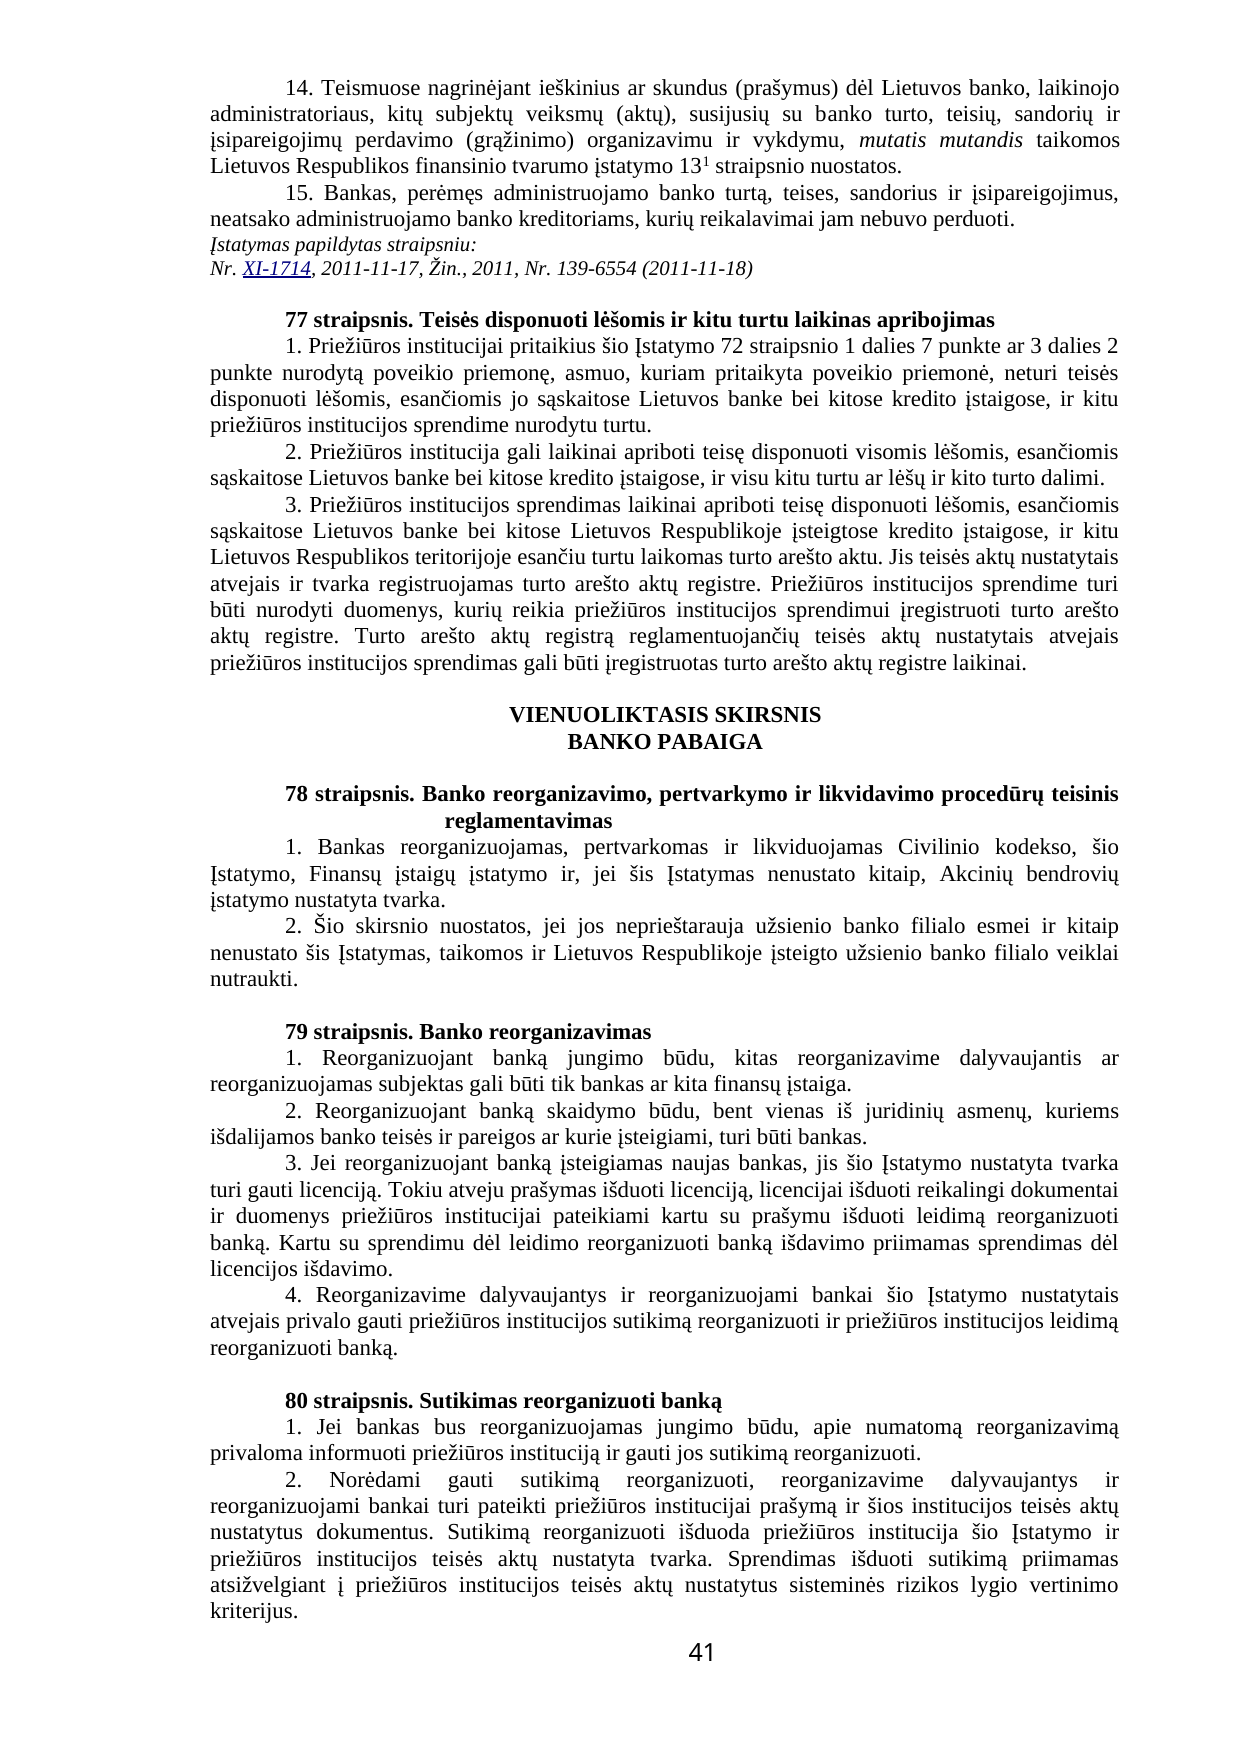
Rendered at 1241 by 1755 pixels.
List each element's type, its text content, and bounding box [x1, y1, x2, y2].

text 14. Teismuose nagrinėjant ieškinius ar skundus (prašymus) dėl Lietuvos banko, laikinojo administratoriaus, kitų subjektų veiksmų (aktų), susijusių su banko turto, teisių, sandorių ir įsipareigojimų perdavimo (grąžinimo) organizavimu ir vykdymu, mutatis mutandis taikomos Lietuvos Respublikos finansinio tvarumo įstatymo 131 straipsnio nuostatos. [210, 73, 1120, 179]
text Nr. XI-1714, 2011-11-17, Žin., 2011, Nr. 139-6554 (2011-11-18) [210, 256, 1120, 280]
text 1. Jei bankas bus reorganizuojamas jungimo būdu, apie numatomą reorganizavimą privaloma informuoti priežiūros instituciją ir gauti jos sutikimą reorganizuoti. [210, 1413, 1120, 1466]
text 2. Priežiūros institucija gali laikinai apriboti teisę disponuoti visomis lėšomis, esančiomis sąskaitose Lietuvos banke bei kitose kredito įstaigose, ir visu kitu turtu ar lėšų ir kito turto dalimi. [210, 438, 1120, 491]
text 1. Bankas reorganizuojamas, pertvarkomas ir likviduojamas Civilinio kodekso, šio Įstatymo, Finansų įstaigų įstatymo ir, jei šis Įstatymas nenustato kitaip, Akcinių bendrovių įstatymo nustatyta tvarka. [210, 833, 1120, 912]
text 79 straipsnis. Banko reorganizavimas [210, 1018, 1120, 1044]
text 2. Šio skirsnio nuostatos, jei jos neprieštarauja užsienio banko filialo esmei ir kitaip nenustato šis Įstatymas, taikomos ir Lietuvos Respublikoje įsteigto užsienio banko filialo veiklai nutraukti. [210, 912, 1120, 991]
text 3. Jei reorganizuojant banką įsteigiamas naujas bankas, jis šio Įstatymo nustatyta tvarka turi gauti licenciją. Tokiu atveju prašymas išduoti licenciją, licencijai išduoti reikalingi dokumentai ir duomenys priežiūros institucijai pateikiami kartu su prašymu išduoti leidimą reorganizuoti banką. Kartu su sprendimu dėl leidimo reorganizuoti banką išdavimo priimamas sprendimas dėl licencijos išdavimo. [210, 1149, 1120, 1281]
text 2. Norėdami gauti sutikimą reorganizuoti, reorganizavime dalyvaujantys ir reorganizuojami bankai turi pateikti priežiūros institucijai prašymą ir šios institucijos teisės aktų nustatytus dokumentus. Sutikimą reorganizuoti išduoda priežiūros institucija šio Įstatymo ir priežiūros institucijos teisės aktų nustatyta tvarka. Sprendimas išduoti sutikimą priimamas atsižvelgiant į priežiūros institucijos teisės aktų nustatytus sisteminės rizikos lygio vertinimo kriterijus. [210, 1466, 1120, 1624]
text 1. Priežiūros institucijai pritaikius šio Įstatymo 72 straipsnio 1 dalies 7 punkte ar 3 dalies 2 punkte nurodytą poveikio priemonę, asmuo, kuriam pritaikyta poveikio priemonė, neturi teisės disponuoti lėšomis, esančiomis jo sąskaitose Lietuvos banke bei kitose kredito įstaigose, ir kitu priežiūros institucijos sprendime nurodytu turtu. [210, 332, 1120, 438]
text 1. Reorganizuojant banką jungimo būdu, kitas reorganizavime dalyvaujantis ar reorganizuojamas subjektas gali būti tik bankas ar kita finansų įstaiga. [210, 1044, 1120, 1097]
text 4. Reorganizavime dalyvaujantys ir reorganizuojami bankai šio Įstatymo nustatytais atvejais privalo gauti priežiūros institucijos sutikimą reorganizuoti ir priežiūros institucijos leidimą reorganizuoti banką. [210, 1281, 1120, 1360]
text 80 straipsnis. Sutikimas reorganizuoti banką [210, 1387, 1120, 1413]
text 2. Reorganizuojant banką skaidymo būdu, bent vienas iš juridinių asmenų, kuriems išdalijamos banko teisės ir pareigos ar kurie įsteigiami, turi būti bankas. [210, 1097, 1120, 1149]
text Įstatymas papildytas straipsniu: [210, 232, 1120, 256]
text VIENUOLIKTASIS SKIRSNIS [210, 701, 1120, 728]
text 3. Priežiūros institucijos sprendimas laikinai apriboti teisę disponuoti lėšomis, esančiomis sąskaitose Lietuvos banke bei kitose Lietuvos Respublikoje įsteigtose kredito įstaigose, ir kitu Lietuvos Respublikos teritorijoje esančiu turtu laikomas turto arešto aktu. Jis teisės aktų nustatytais atvejais ir tvarka registruojamas turto arešto aktų registre. Priežiūros institucijos sprendime turi būti nurodyti duomenys, kurių reikia priežiūros institucijos sprendimui įregistruoti turto arešto aktų registre. Turto arešto aktų registrą reglamentuojančių teisės aktų nustatytais atvejais priežiūros institucijos sprendimas gali būti įregistruotas turto arešto aktų registre laikinai. [210, 491, 1120, 675]
text BANKO PABAIGA [210, 728, 1120, 754]
text 77 straipsnis. Teisės disponuoti lėšomis ir kitu turtu laikinas apribojimas [210, 306, 1120, 332]
text 78 straipsnis. Banko reorganizavimo, pertvarkymo ir likvidavimo procedūrų teisinis reglamentavimas [285, 781, 1120, 833]
text 15. Bankas, perėmęs administruojamo banko turtą, teises, sandorius ir įsipareigojimus, neatsako administruojamo banko kreditoriams, kurių reikalavimai jam nebuvo perduoti. [210, 179, 1120, 232]
